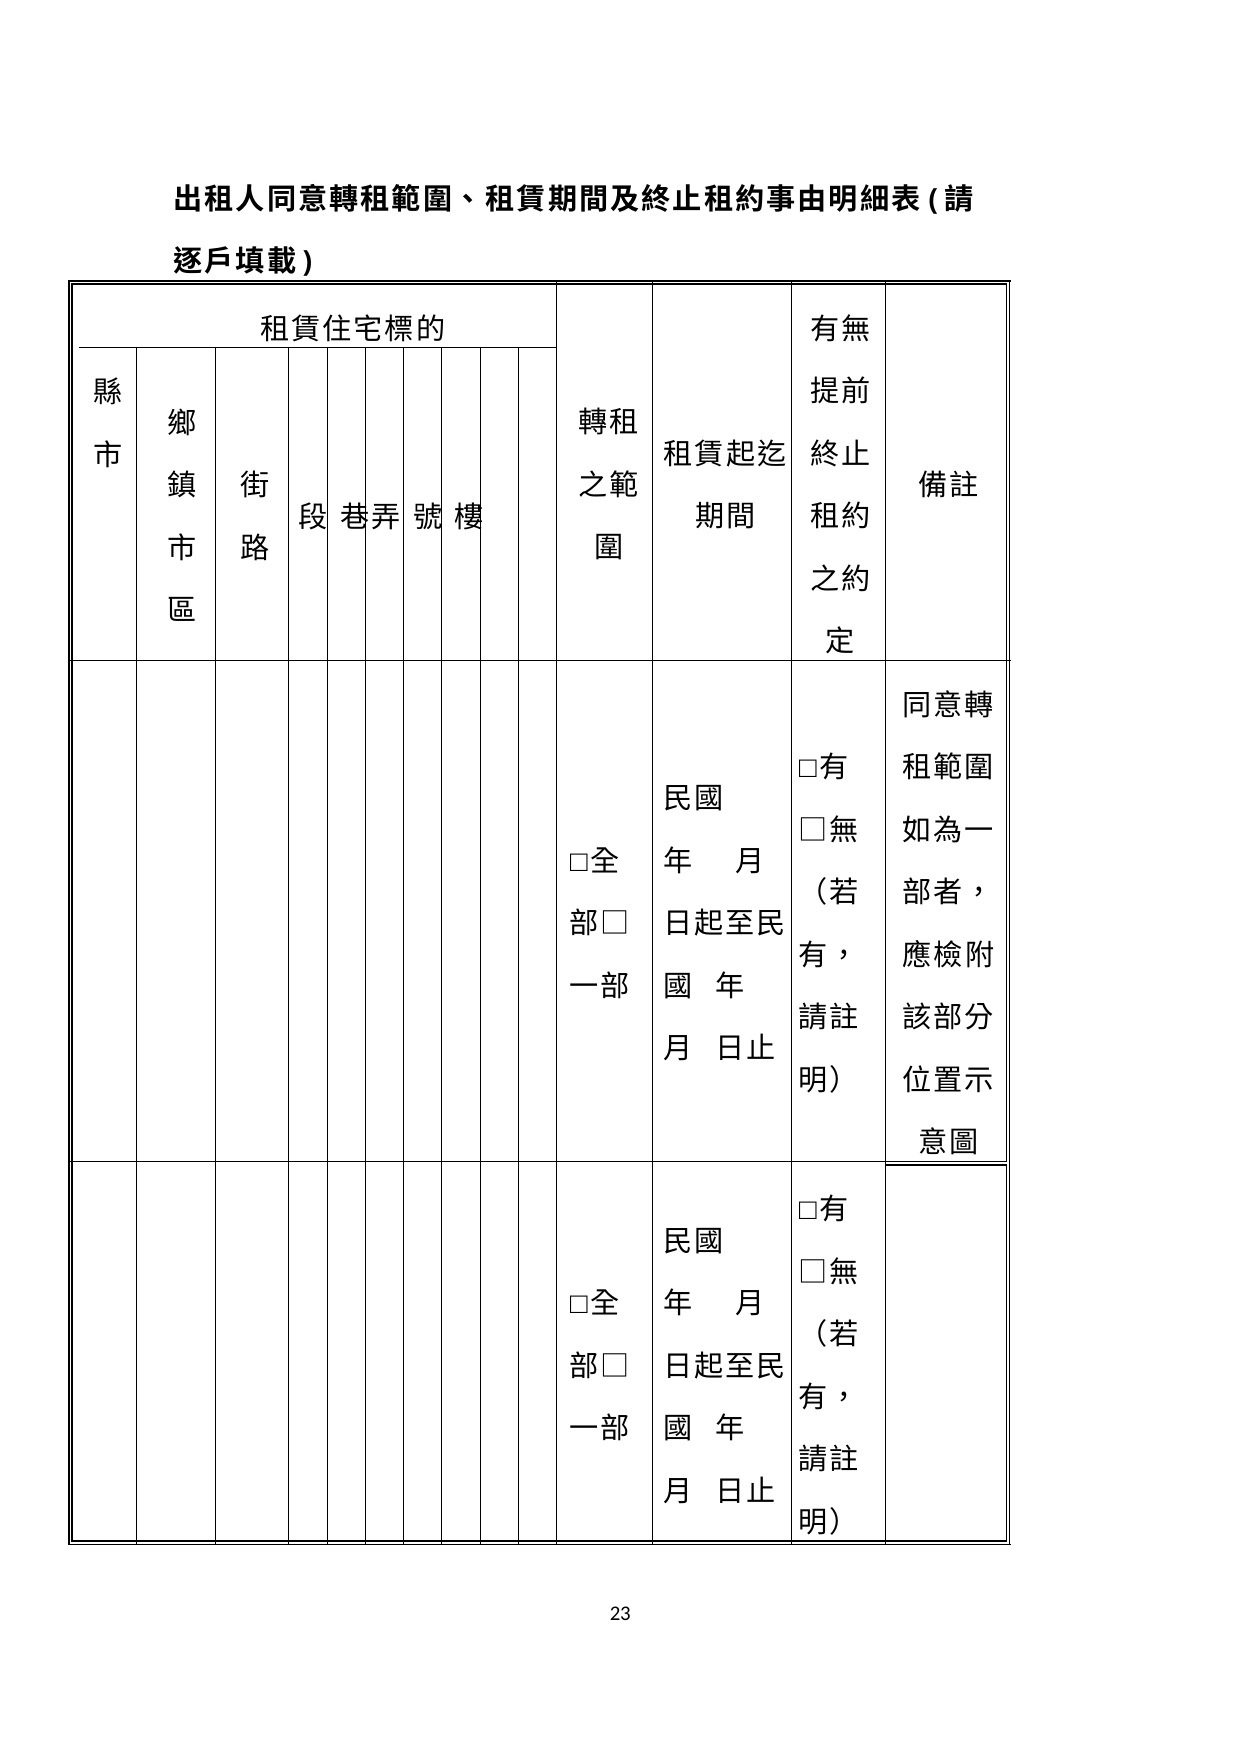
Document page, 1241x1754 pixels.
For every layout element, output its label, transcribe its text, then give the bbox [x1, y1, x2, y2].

table_cell 弄 [366, 348, 403, 660]
table_cell 巷 [350, 518, 365, 527]
table_cell [73, 1162, 136, 1540]
table_cell 租賃起迄期間 [653, 285, 791, 660]
table_cell [404, 1162, 441, 1540]
table_cell [519, 348, 556, 660]
table_cell □全部□一部 [557, 1162, 652, 1540]
table_cell [481, 661, 518, 1161]
table_cell [289, 1162, 327, 1540]
table_cell 街路 [216, 348, 288, 660]
table_cell □有 □無（若有，請註明） [792, 1162, 885, 1540]
table_cell 備註 [886, 285, 1006, 660]
table_cell 同意轉租範圍如為一部者，應檢附該部分位置示意圖 [886, 661, 1006, 1161]
table_cell [289, 661, 327, 1161]
table_cell [366, 1162, 403, 1540]
table_cell 民國 年 月 日起至民國 年 月 日止 [653, 1162, 791, 1540]
table_cell 租賃住宅標的 [79, 285, 556, 347]
table_cell □全部□一部 [557, 661, 652, 1161]
table_cell 巷 [328, 348, 365, 660]
table_cell [366, 661, 403, 1161]
table_header 出租人同意轉租範圍、租賃期間及終止租約事由明細表(請逐戶填載) [160, 155, 1008, 280]
table_cell [73, 661, 136, 1161]
table_cell [481, 1162, 518, 1540]
table_cell [481, 348, 518, 660]
table_cell [137, 661, 215, 1161]
table_cell 有無提前終止租約之約定 [792, 285, 885, 660]
table_cell 轉租之範圍 [557, 285, 652, 660]
table_cell [328, 1162, 365, 1540]
table_cell 縣市 [79, 348, 136, 660]
table_cell [519, 1162, 556, 1540]
table_cell [328, 661, 365, 1161]
table_cell 鄉鎮市區 [137, 348, 215, 660]
table_cell [216, 661, 288, 1161]
table_cell [216, 1162, 288, 1540]
table_cell [519, 661, 556, 1161]
table_cell 段 [289, 348, 327, 660]
table_cell [73, 285, 79, 660]
table_cell 樓 [442, 348, 480, 660]
table_cell □有 □無（若有，請註明） [792, 661, 885, 1161]
table_cell [886, 1166, 1006, 1540]
table_cell 號 [404, 348, 441, 660]
table_cell [137, 1162, 215, 1540]
table_header [71, 155, 160, 280]
table_cell [442, 1162, 480, 1540]
table_cell [404, 661, 441, 1161]
table_cell 民國 年 月 日起至民國 年 月 日止 [653, 661, 791, 1161]
table_cell [442, 661, 480, 1161]
